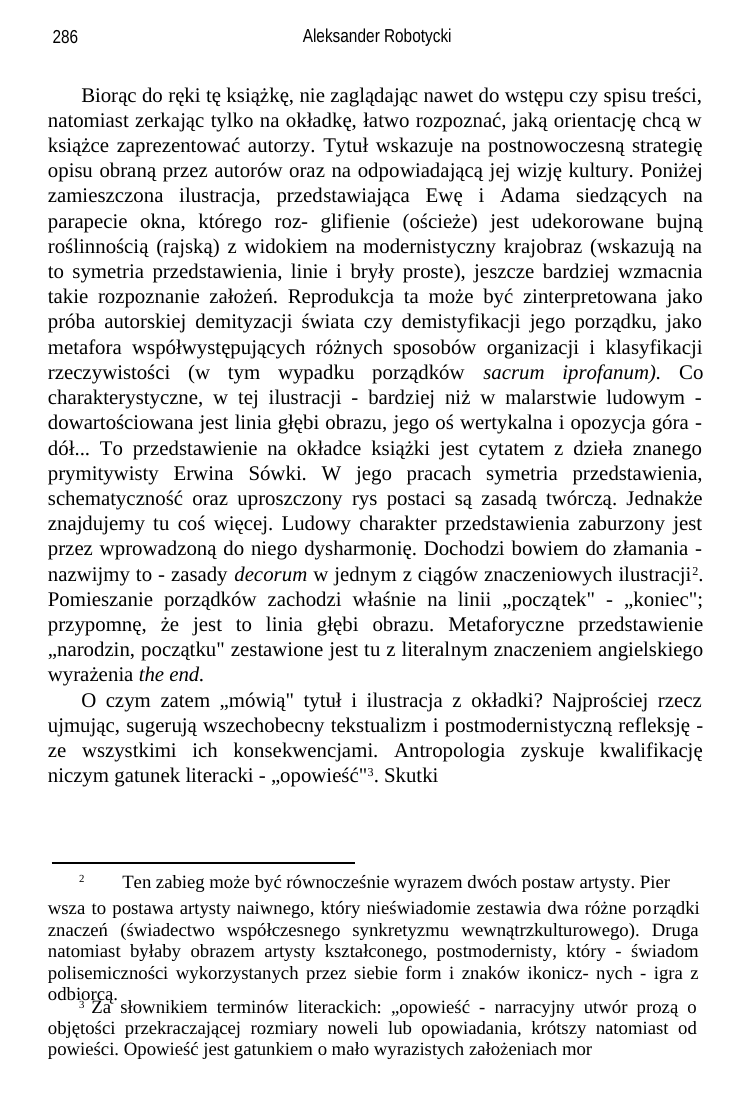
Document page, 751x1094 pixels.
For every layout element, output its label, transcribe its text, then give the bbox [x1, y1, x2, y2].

text O czym zatem „mówią" tytuł i ilustracja z okładki? Najprościej rzecz ujmując, sugerują wszechobecny tekstualizm i postmoderni­styczną refleksję - ze wszystkimi ich konsekwencjami. Antropologia zyskuje kwalifikację niczym gatunek literacki - „opowieść"3. Skutki [48, 687, 703, 787]
text 3 Za słownikiem terminów literackich: „opowieść - narracyjny utwór prozą o objętości przekraczającej rozmiary noweli lub opowiadania, krótszy natomiast od powieści. Opowieść jest gatunkiem o mało wyrazistych założeniach mor­ [48, 997, 698, 1060]
text wsza to postawa artysty naiwnego, który nieświadomie zestawia dwa różne po­rządki znaczeń (świadectwo współczesnego synkretyzmu wewnątrzkulturowego). Druga natomiast byłaby obrazem artysty kształconego, postmodernisty, który - świadom polisemiczności wykorzystanych przez siebie form i znaków ikonicz- nych - igra z odbiorcą. [48, 897, 700, 1003]
text Aleksander Robotycki [303, 25, 459, 47]
text 286 [52, 26, 86, 47]
text 2 Ten zabieg może być równocześnie wyrazem dwóch postaw artysty. Pier­ [48, 871, 700, 892]
text Biorąc do ręki tę książkę, nie zaglądając nawet do wstępu czy spisu treści, natomiast zerkając tylko na okładkę, łatwo rozpoznać, jaką orientację chcą w książce zaprezentować autorzy. Tytuł wskazuje na postnowoczesną strategię opisu obraną przez autorów oraz na odpo­wiadającą jej wizję kultury. Poniżej zamieszczona ilustracja, przed­stawiająca Ewę i Adama siedzących na parapecie okna, którego roz- glifienie (ościeże) jest udekorowane bujną roślinnością (rajską) z widokiem na modernistyczny krajobraz (wskazują na to symetria przedstawienia, linie i bryły proste), jeszcze bardziej wzmacnia takie rozpoznanie założeń. Reprodukcja ta może być zinterpretowana jako próba autorskiej demityzacji świata czy demistyfikacji jego porządku, jako metafora współwystępujących różnych sposobów organizacji i klasyfikacji rzeczywistości (w tym wypadku porządków sacrum iprofanum). Co charakterystyczne, w tej ilustracji - bardziej niż w malarstwie ludowym - dowartościowana jest linia głębi obrazu, jego oś wertykalna i opozycja góra - dół... To przedstawienie na okładce książki jest cytatem z dzieła znanego prymitywisty Erwina Sówki. W jego pracach symetria przedstawienia, schematyczność oraz uproszczony rys postaci są zasadą twórczą. Jednakże znajdujemy tu coś więcej. Ludowy charakter przedstawienia zaburzony jest przez wprowadzoną do niego dysharmonię. Dochodzi bowiem do złamania - nazwijmy to - zasady decorum w jednym z ciągów znaczeniowych ilustracji2. Pomieszanie porządków zachodzi właśnie na linii „począ­tek" - „koniec"; przypomnę, że jest to linia głębi obrazu. Metaforycz­ne przedstawienie „narodzin, początku" zestawione jest tu z literal­nym znaczeniem angielskiego wyrażenia the end. [48, 82, 703, 686]
